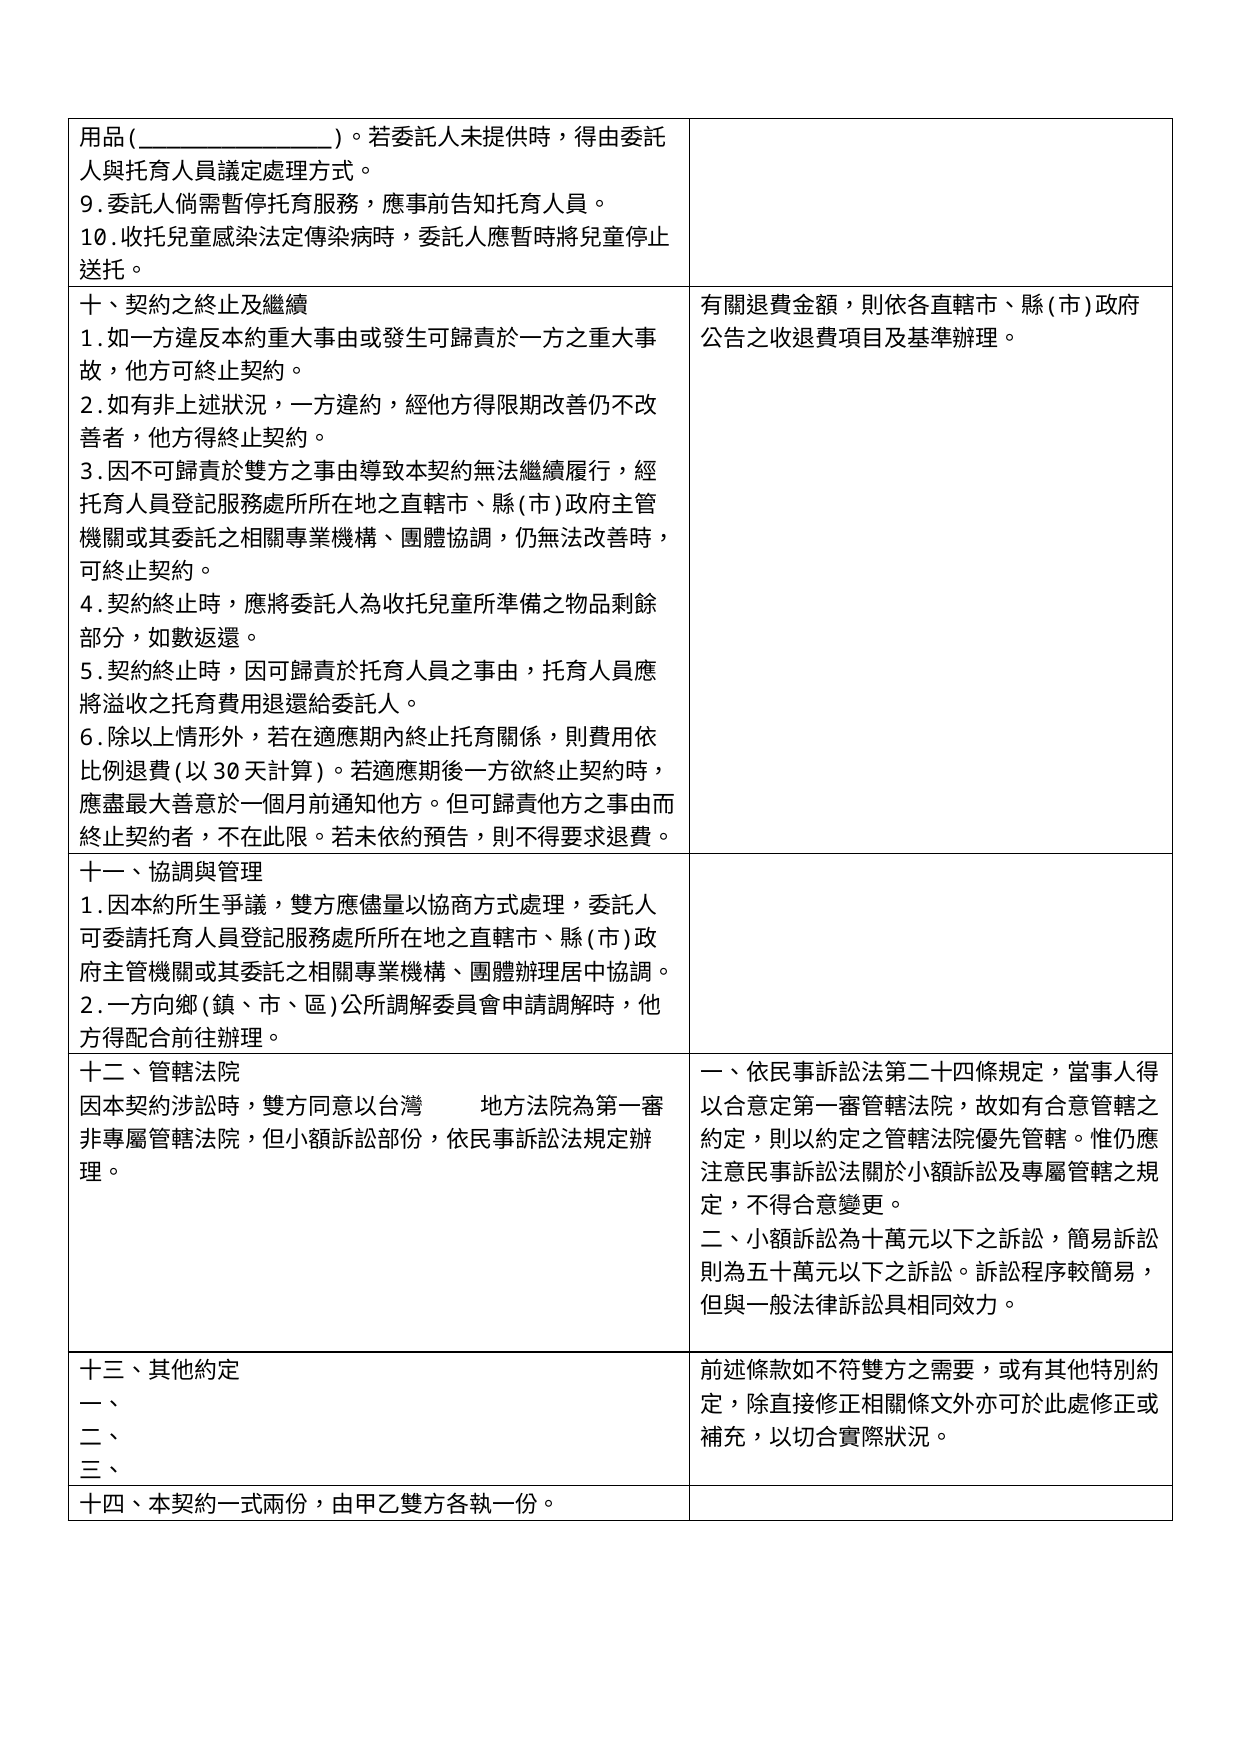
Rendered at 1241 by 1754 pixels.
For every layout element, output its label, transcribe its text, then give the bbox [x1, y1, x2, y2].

table_cell 用品(______________)。若委託人未提供時，得由委託人與托育人員議定處理方式。 9.委託人倘需暫停托育服務，應事前告知托育人員。 10.收托兒童感染法定傳染病時，委託人應暫時將兒童停止送托。 [69, 119, 689, 286]
table_cell 一、依民事訴訟法第二十四條規定，當事人得以合意定第一審管轄法院，故如有合意管轄之約定，則以約定之管轄法院優先管轄。惟仍應注意民事訴訟法關於小額訴訟及專屬管轄之規定，不得合意變更。 二、小額訴訟為十萬元以下之訴訟，簡易訴訟則為五十萬元以下之訴訟。訴訟程序較簡易，但與一般法律訴訟具相同效力。 [690, 1054, 1172, 1351]
table_cell [690, 119, 1172, 286]
table_cell 十一、協調與管理 1.因本約所生爭議，雙方應儘量以協商方式處理，委託人可委請托育人員登記服務處所所在地之直轄市、縣(市)政府主管機關或其委託之相關專業機構、團體辦理居中協調。 2.一方向鄉(鎮、市、區)公所調解委員會申請調解時，他方得配合前往辦理。 [69, 854, 689, 1053]
table_cell 十、契約之終止及繼續 1.如一方違反本約重大事由或發生可歸責於一方之重大事故，他方可終止契約。 2.如有非上述狀況，一方違約，經他方得限期改善仍不改善者，他方得終止契約。 3.因不可歸責於雙方之事由導致本契約無法繼續履行，經托育人員登記服務處所所在地之直轄市、縣(市)政府主管機關或其委託之相關專業機構、團體協調，仍無法改善時，可終止契約。 4.契約終止時，應將委託人為收托兒童所準備之物品剩餘部分，如數返還。 5.契約終止時，因可歸責於托育人員之事由，托育人員應將溢收之托育費用退還給委託人。 6.除以上情形外，若在適應期內終止托育關係，則費用依比例退費(以30天計算)。若適應期後一方欲終止契約時，應盡最大善意於一個月前通知他方。但可歸責他方之事由而終止契約者，不在此限。若未依約預告，則不得要求退費。 [69, 287, 689, 852]
table_cell [690, 854, 1172, 1053]
table_cell [690, 1486, 1172, 1519]
table_cell 十三、其他約定 一、 二、 三、 [69, 1353, 689, 1485]
table_cell 有關退費金額，則依各直轄市、縣(市)政府公告之收退費項目及基準辦理。 [690, 287, 1172, 852]
table_cell 十二、管轄法院 因本契約涉訟時，雙方同意以台灣 地方法院為第一審非專屬管轄法院，但小額訴訟部份，依民事訴訟法規定辦理。 [69, 1054, 689, 1351]
table_cell 十四、本契約一式兩份，由甲乙雙方各執一份。 [69, 1486, 689, 1519]
table_cell 前述條款如不符雙方之需要，或有其他特別約定，除直接修正相關條文外亦可於此處修正或補充，以切合實際狀況。 [690, 1353, 1172, 1485]
